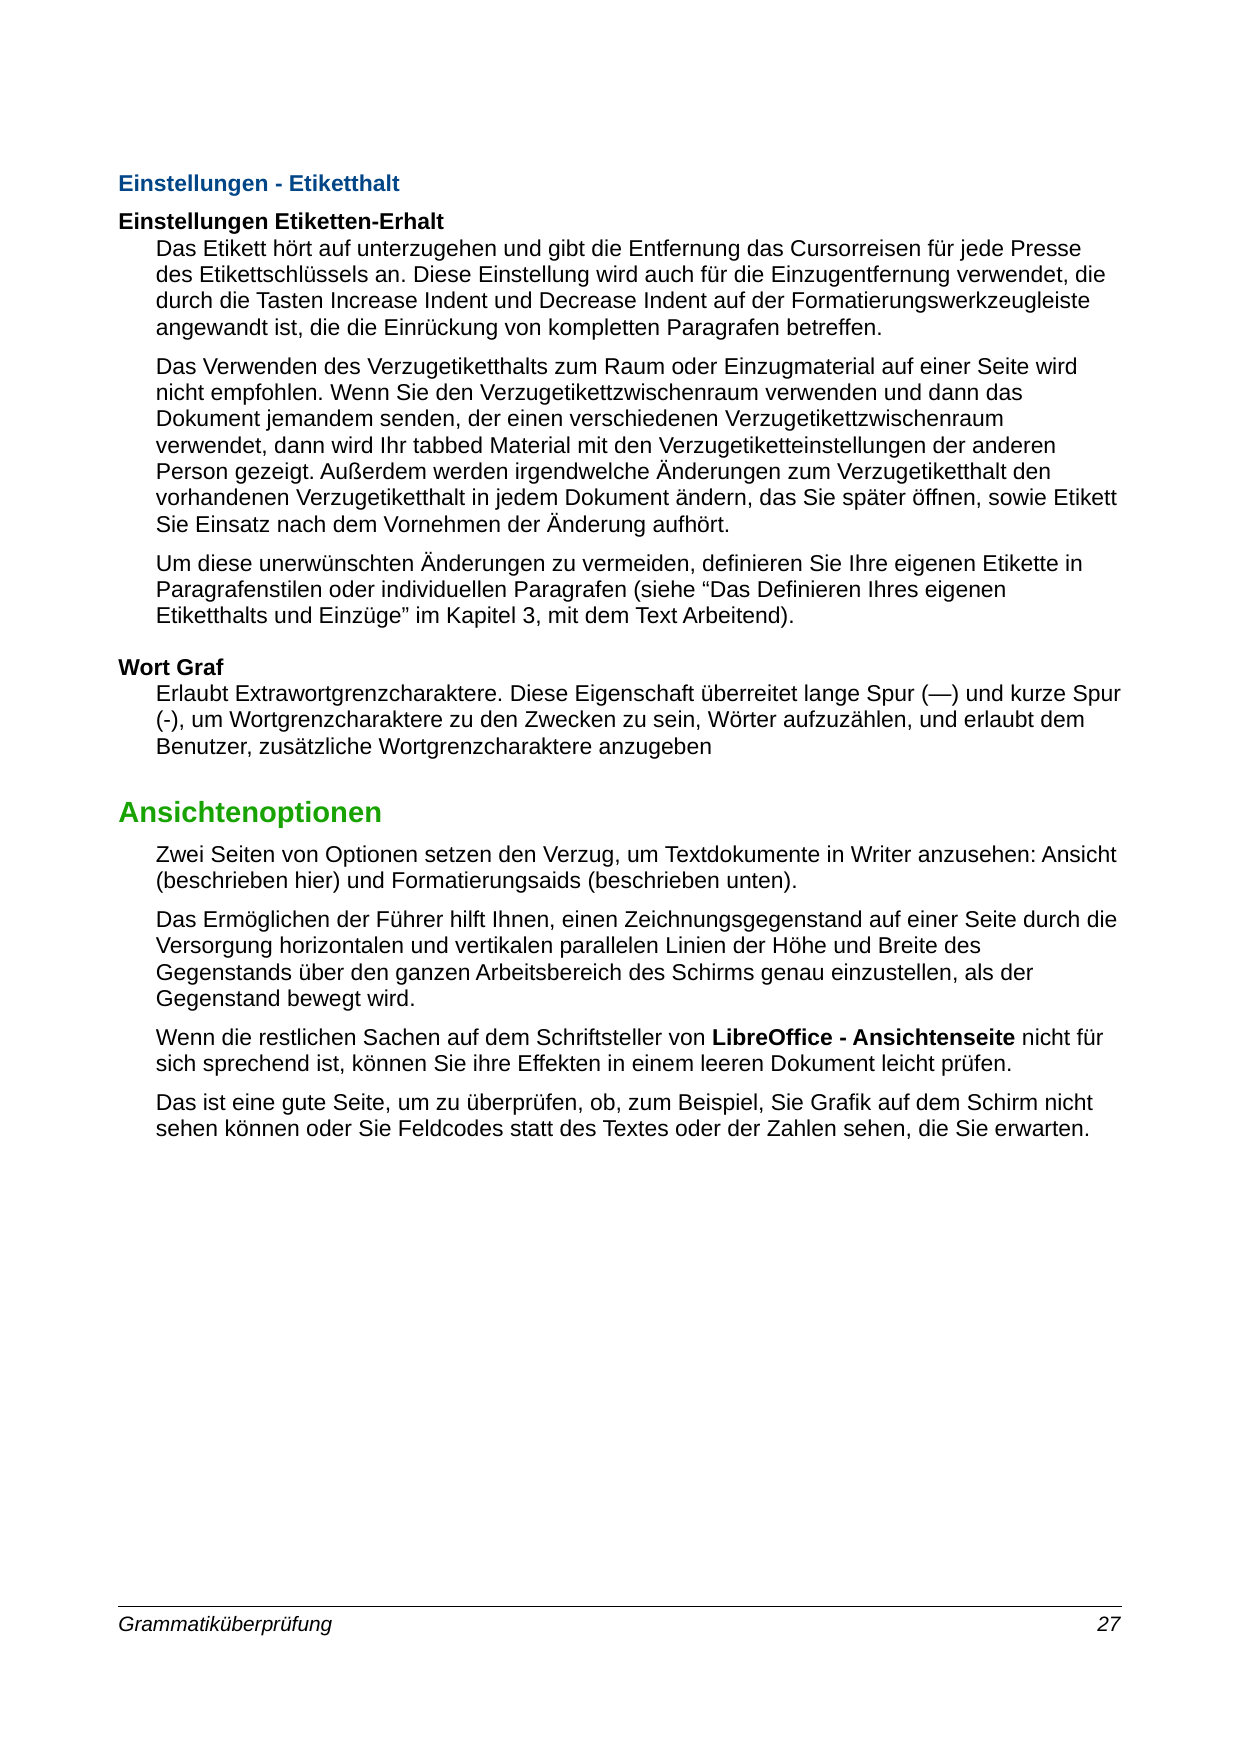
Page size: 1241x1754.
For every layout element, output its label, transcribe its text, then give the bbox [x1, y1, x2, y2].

text Das Verwenden des Verzugetiketthalts zum Raum oder Einzugmaterial auf einer Seite wird nicht empfohlen. Wenn Sie den Verzugetikettzwischenraum verwenden und dann das Dokument jemandem senden, der einen verschiedenen Verzugetikettzwischenraum verwendet, dann wird Ihr tabbed Material mit den Verzugetiketteinstellungen der anderen Person gezeigt. Außerdem werden irgendwelche Änderungen zum Verzugetiketthalt den vorhandenen Verzugetiketthalt in jedem Dokument ändern, das Sie später öffnen, sowie Etikett Sie Einsatz nach dem Vornehmen der Änderung aufhört. [156, 353, 1122, 537]
text Um diese unerwünschten Änderungen zu vermeiden, definieren Sie Ihre eigenen Etikette in Paragrafenstilen oder individuellen Paragrafen (siehe “Das Definieren Ihres eigenen Etiketthalts und Einzüge” im Kapitel 3, mit dem Text Arbeitend). [156, 549, 1122, 629]
text Zwei Seiten von Optionen setzen den Verzug, um Textdokumente in Writer anzusehen: Ansicht (beschrieben hier) und Formatierungsaids (beschrieben unten). [156, 841, 1122, 893]
text Wenn die restlichen Sachen auf dem Schriftsteller von LibreOffice - Ansichtenseite nicht für sich sprechend ist, können Sie ihre Effekten in einem leeren Dokument leicht prüfen. [156, 1024, 1122, 1076]
text Einstellungen - Etiketthalt [118, 169, 1122, 196]
text Das Ermöglichen der Führer hilft Ihnen, einen Zeichnungsgegenstand auf einer Seite durch die Versorgung horizontalen und vertikalen parallelen Linien der Höhe und Breite des Gegenstands über den ganzen Arbeitsbereich des Schirms genau einzustellen, als der Gegenstand bewegt wird. [156, 906, 1122, 1011]
text Wort Graf [118, 654, 1122, 680]
text Das ist eine gute Seite, um zu überprüfen, ob, zum Beispiel, Sie Grafik auf dem Schirm nicht sehen können oder Sie Feldcodes statt des Textes oder der Zahlen sehen, die Sie erwarten. [156, 1089, 1122, 1142]
text Das Etikett hört auf unterzugehen und gibt die Entfernung das Cursorreisen für jede Presse des Etikettschlüssels an. Diese Einstellung wird auch für die Einzugentfernung verwendet, die durch die Tasten Increase Indent und Decrease Indent auf der Formatierungswerkzeugleiste angewandt ist, die die Einrückung von kompletten Paragrafen betreffen. [156, 235, 1122, 340]
subtitle Ansichtenoptionen [118, 794, 1122, 828]
text Einstellungen Etiketten-Erhalt [118, 208, 1122, 235]
text Erlaubt Extrawortgrenzcharaktere. Diese Eigenschaft überreitet lange Spur (—) und kurze Spur (-), um Wortgrenzcharaktere zu den Zwecken zu sein, Wörter aufzuzählen, und erlaubt dem Benutzer, zusätzliche Wortgrenzcharaktere anzugeben [156, 680, 1122, 759]
